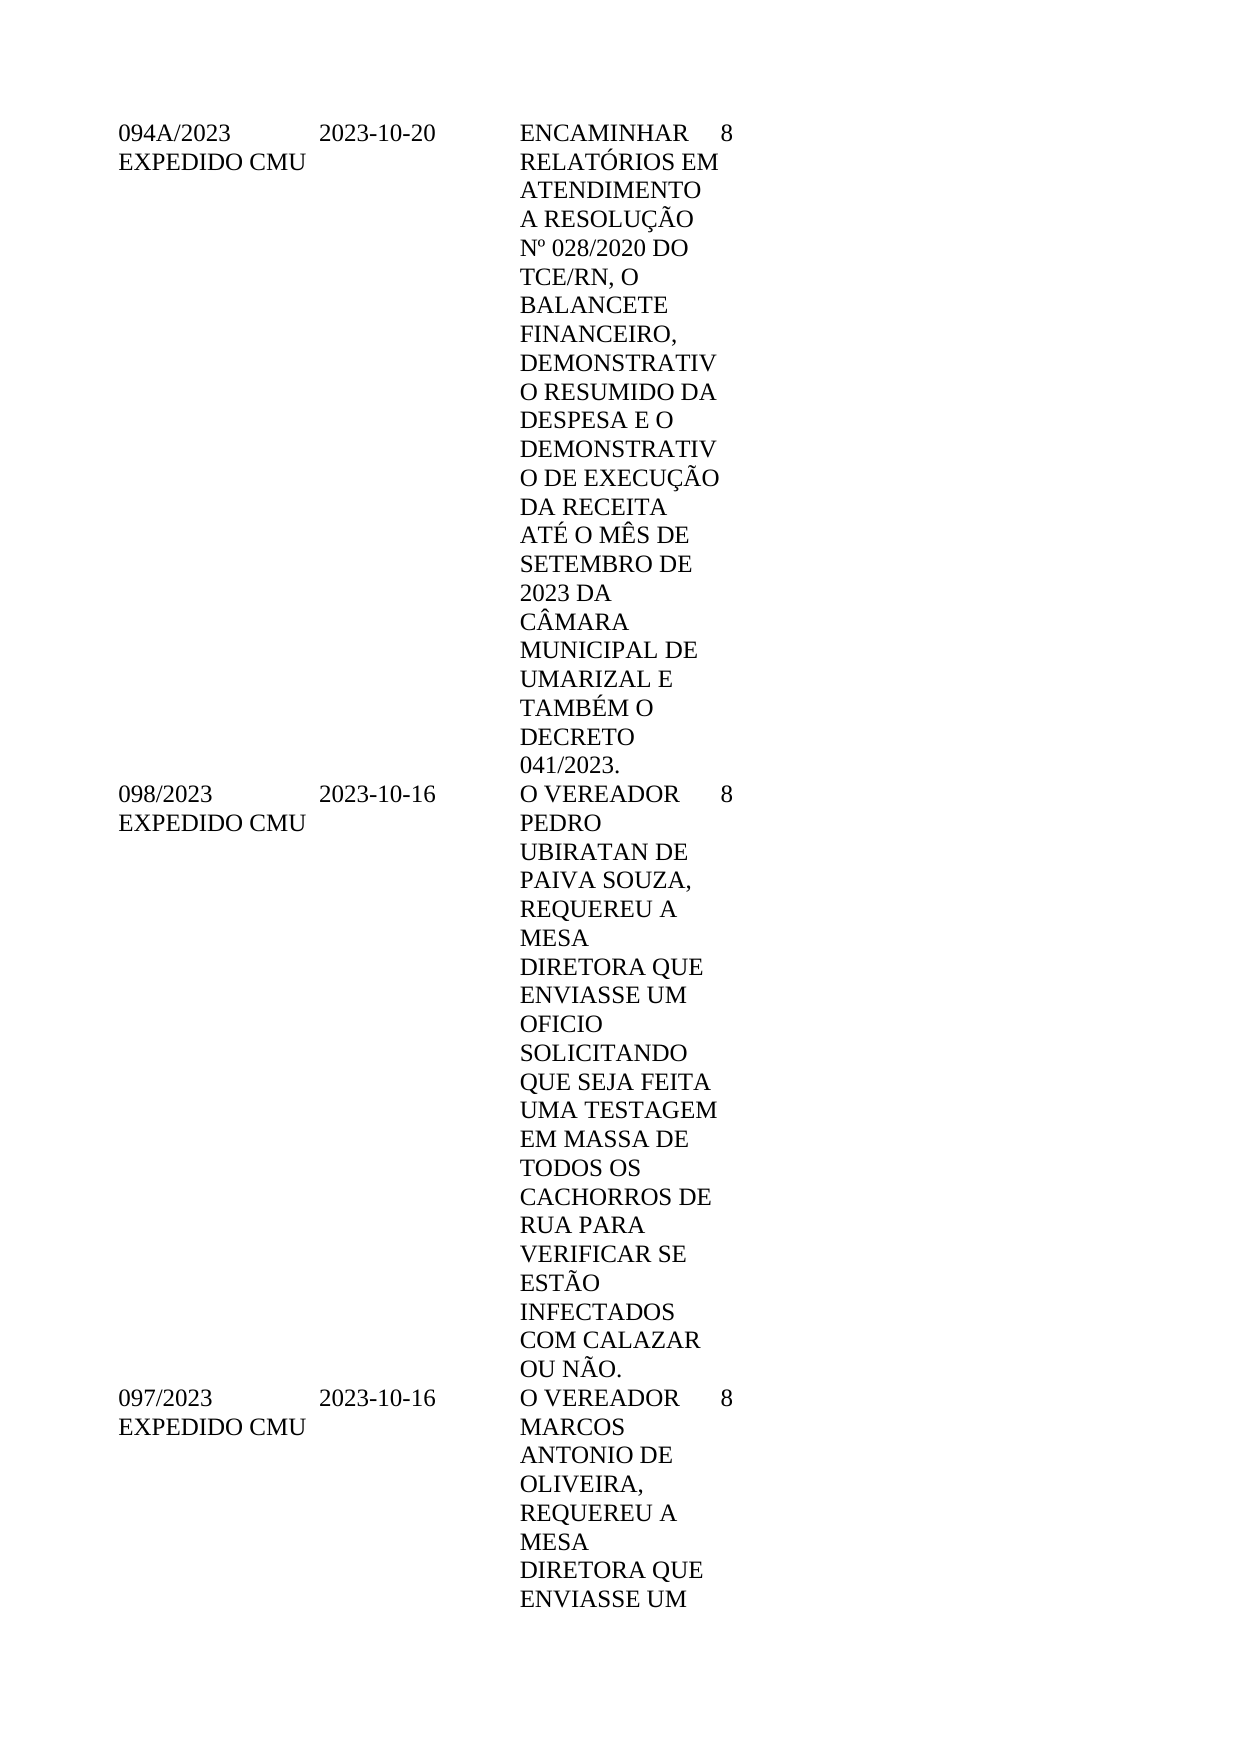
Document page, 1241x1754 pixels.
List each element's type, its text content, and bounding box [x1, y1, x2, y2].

table_cell 2023-10-16 [319, 1383, 519, 1613]
table_cell O VEREADOR MARCOS ANTONIO DE OLIVEIRA, REQUEREU A MESA DIRETORA QUE ENVIASSE UM [520, 1383, 720, 1613]
table_cell 2023-10-20 [319, 118, 519, 779]
table_cell 8 [720, 118, 921, 779]
table_cell 094A/2023 EXPEDIDO CMU [118, 118, 319, 779]
table_cell [921, 779, 1122, 1383]
table_cell 8 [720, 1383, 921, 1613]
table_cell [921, 1383, 1122, 1613]
table_cell 8 [720, 779, 921, 1383]
table_cell 2023-10-16 [319, 779, 519, 1383]
table_cell 098/2023 EXPEDIDO CMU [118, 779, 319, 1383]
table_cell 097/2023 EXPEDIDO CMU [118, 1383, 319, 1613]
table_cell O VEREADOR PEDRO UBIRATAN DE PAIVA SOUZA, REQUEREU A MESA DIRETORA QUE ENVIASSE UM OFICIO SOLICITANDO QUE SEJA FEITA UMA TESTAGEM EM MASSA DE TODOS OS CACHORROS DE RUA PARA VERIFICAR SE ESTÃO INFECTADOS COM CALAZAR OU NÃO. [520, 779, 720, 1383]
table_cell [921, 118, 1122, 779]
table_cell ENCAMINHAR RELATÓRIOS EM ATENDIMENTO A RESOLUÇÃO Nº 028/2020 DO TCE/RN, O BALANCETE FINANCEIRO, DEMONSTRATIVO RESUMIDO DA DESPESA E O DEMONSTRATIVO DE EXECUÇÃO DA RECEITA ATÉ O MÊS DE SETEMBRO DE 2023 DA CÂMARA MUNICIPAL DE UMARIZAL E TAMBÉM O DECRETO 041/2023. [520, 118, 720, 779]
